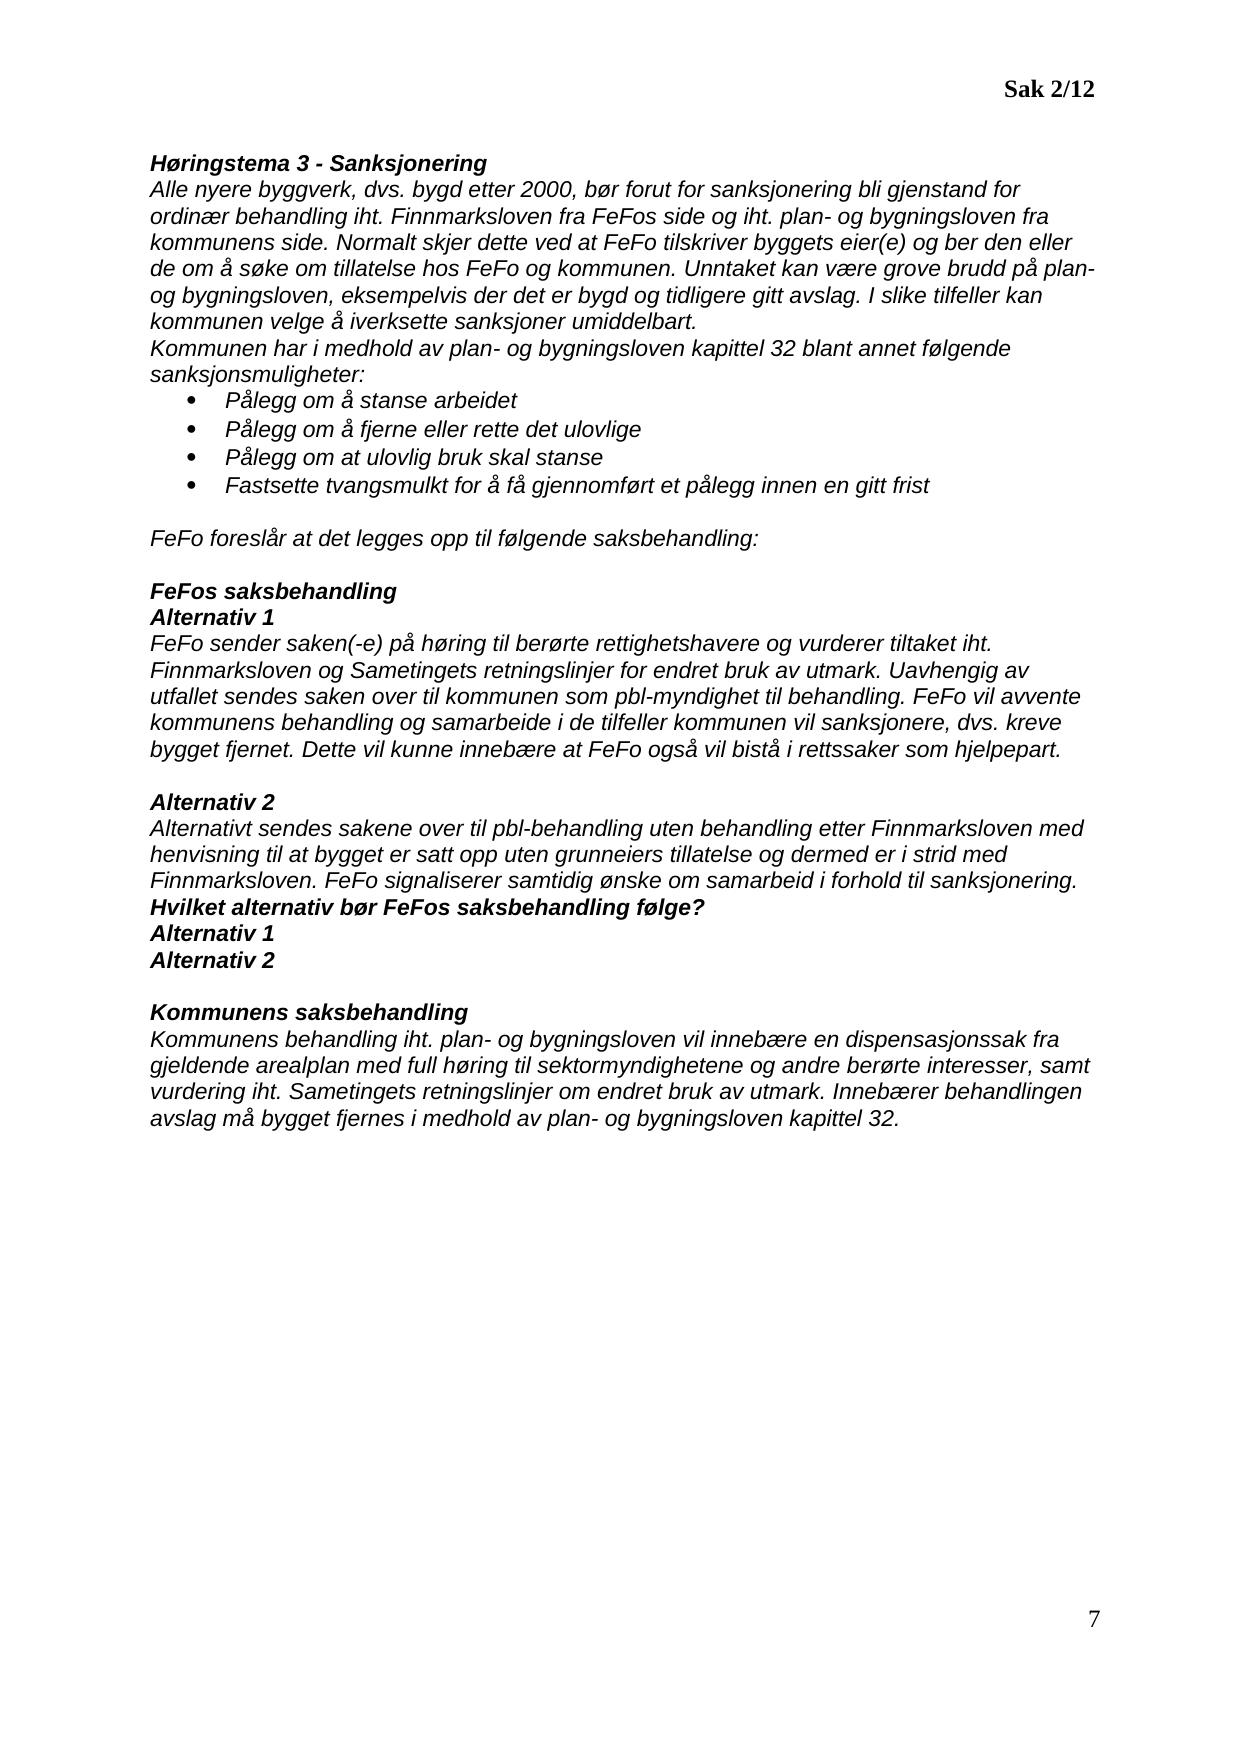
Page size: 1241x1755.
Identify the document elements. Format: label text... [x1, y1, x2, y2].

text Alternativ 1 [150, 920, 1100, 947]
text FeFos saksbehandling [150, 578, 1100, 604]
text Hvilket alternativ bør FeFos saksbehandling følge? [150, 894, 1100, 920]
text Alle nyere byggverk, dvs. bygd etter 2000, bør forut for sanksjonering bli gjenstand for ordinær behandling iht. Finnmarksloven fra FeFos side og iht. plan- og bygningsloven fra kommunens side. Normalt skjer dette ved at FeFo tilskriver byggets eier(e) og ber den eller de om å søke om tillatelse hos FeFo og kommunen. Unntaket kan være grove brudd på plan- og bygningsloven, eksempelvis der det er bygd og tidligere gitt avslag. I slike tilfeller kan kommunen velge å iverksette sanksjoner umiddelbart. [150, 176, 1100, 334]
text Kommunen har i medhold av plan- og bygningsloven kapittel 32 blant annet følgende sanksjonsmuligheter: [150, 334, 1100, 387]
list Fastsette tvangsmulkt for å få gjennomført et pålegg innen en gitt frist [187, 472, 1100, 498]
text Kommunens saksbehandling [150, 999, 1100, 1026]
text Alternativ 2 [150, 788, 1100, 815]
text FeFo sender saken(-e) på høring til berørte rettighetshavere og vurderer tiltaket iht. Finnmarksloven og Sametingets retningslinjer for endret bruk av utmark. Uavhengig av utfallet sendes saken over til kommunen som pbl-myndighet til behandling. FeFo vil avvente kommunens behandling og samarbeide i de tilfeller kommunen vil sanksjonere, dvs. kreve bygget fjernet. Dette vil kunne innebære at FeFo også vil bistå i rettssaker som hjelpepart. [150, 630, 1100, 762]
text Alternativ 1 [150, 604, 1100, 630]
text Alternativ 2 [150, 947, 1100, 973]
text Alternativt sendes sakene over til pbl-behandling uten behandling etter Finnmarksloven med henvisning til at bygget er satt opp uten grunneiers tillatelse og dermed er i strid med Finnmarksloven. FeFo signaliserer samtidig ønske om samarbeid i forhold til sanksjonering. [150, 815, 1100, 894]
list Pålegg om at ulovlig bruk skal stanse [187, 444, 1100, 470]
text Kommunens behandling iht. plan- og bygningsloven vil innebære en dispensasjonssak fra gjeldende arealplan med full høring til sektormyndighetene og andre berørte interesser, samt vurdering iht. Sametingets retningslinjer om endret bruk av utmark. Innebærer behandlingen avslag må bygget fjernes i medhold av plan- og bygningsloven kapittel 32. [150, 1026, 1100, 1131]
list Pålegg om å stanse arbeidet [187, 387, 1100, 413]
text Høringstema 3 - Sanksjonering [150, 150, 1100, 176]
list Pålegg om å fjerne eller rette det ulovlige [187, 416, 1100, 442]
text FeFo foreslår at det legges opp til følgende saksbehandling: [150, 525, 1100, 551]
